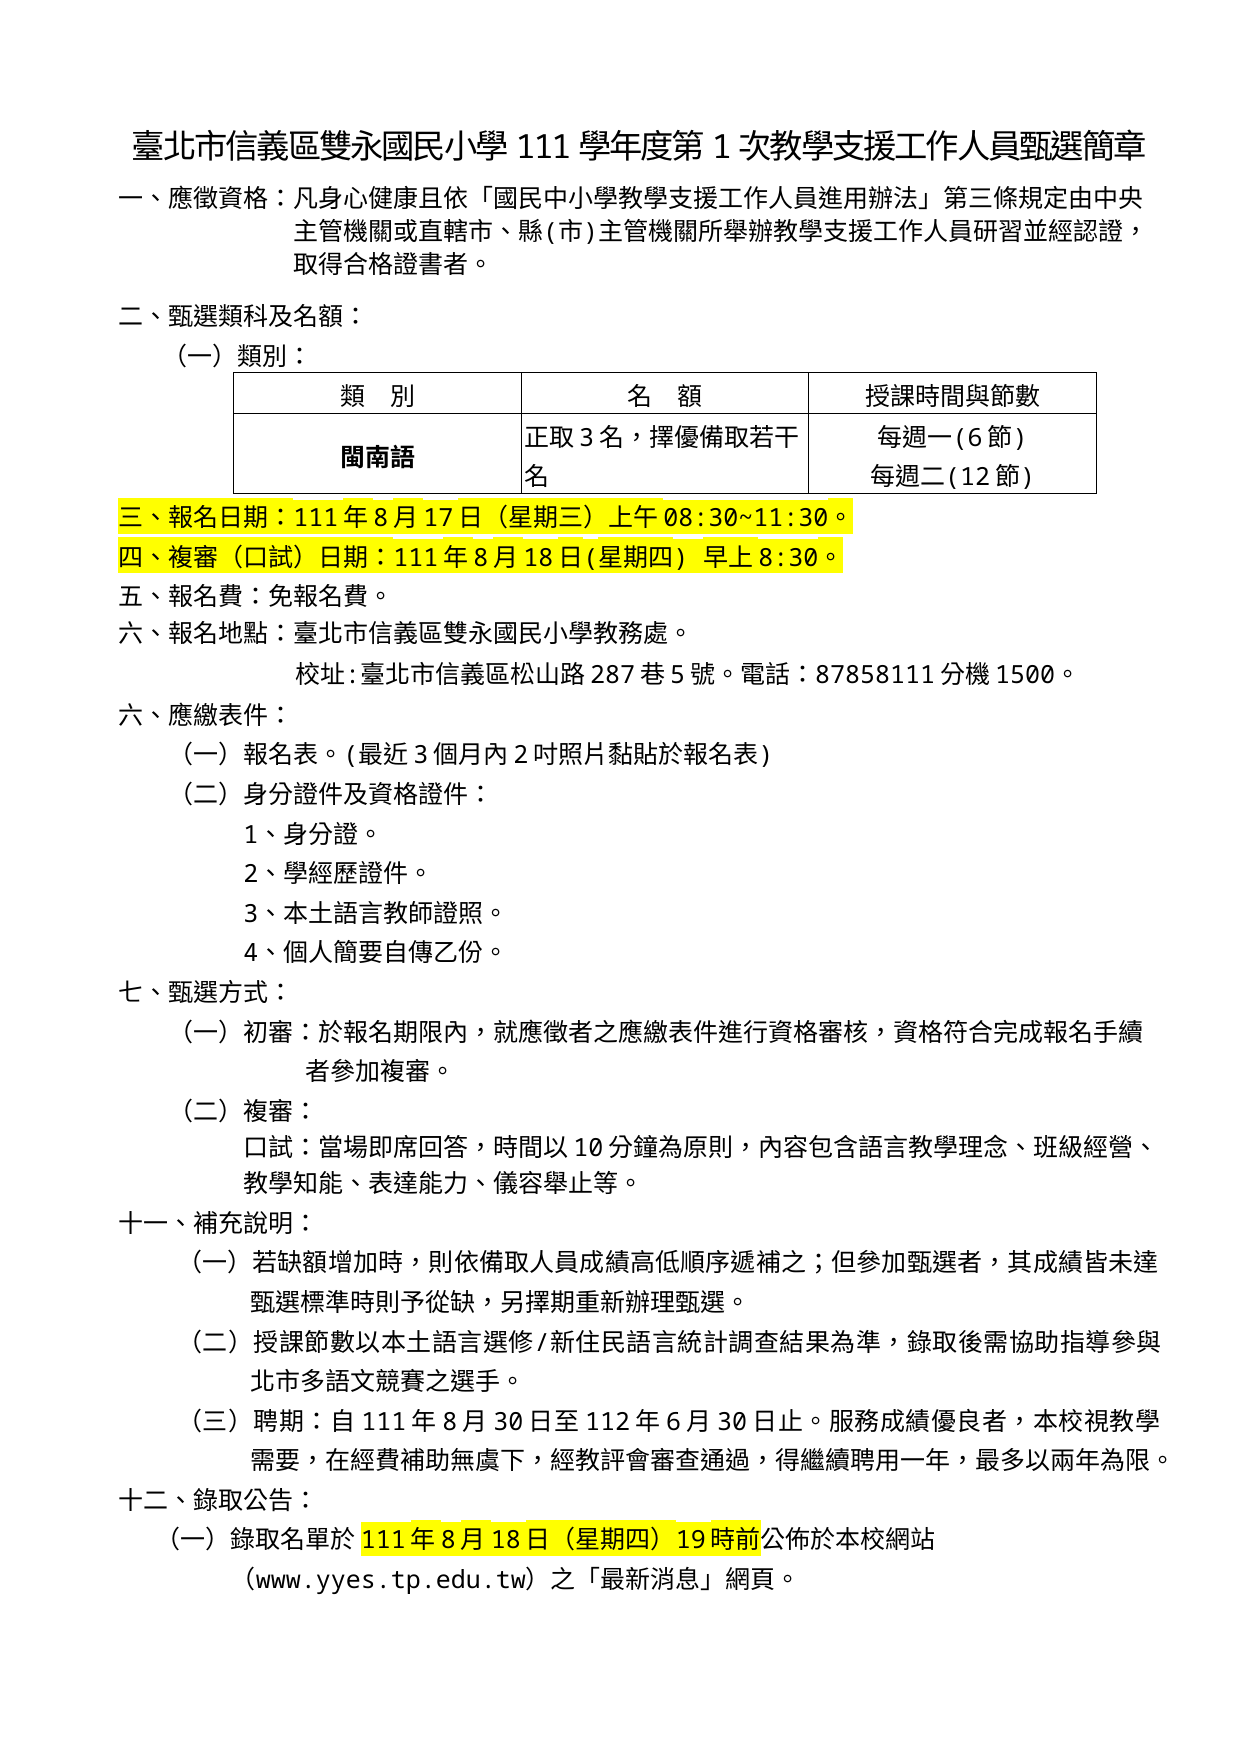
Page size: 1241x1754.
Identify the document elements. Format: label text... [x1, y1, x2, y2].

text （二）授課節數以本土語言選修/新住民語言統計調查結果為準，錄取後需協助指導參與北市多語文競賽之選手。 [177, 1319, 1162, 1398]
text 4、個人簡要自傳乙份。 [243, 929, 1162, 969]
text 口試：當場即席回答，時間以10分鐘為原則，內容包含語言教學理念、班級經營、教學知能、表達能力、儀容舉止等。 [243, 1127, 1162, 1200]
text （三）聘期：自111年8月30日至112年6月30日止。服務成績優良者，本校視教學需要，在經費補助無虞下，經教評會審查通過，得繼續聘用一年，最多以兩年為限。 [177, 1398, 1162, 1477]
table_header 名 額 [522, 373, 808, 413]
table_header 類 別 [234, 373, 521, 413]
text （二）身分證件及資格證件： [168, 771, 1162, 811]
text （一）報名表。(最近3個月內2吋照片黏貼於報名表) [168, 732, 1162, 771]
text 1、身分證。 [243, 811, 1162, 850]
table_cell 正取3名，擇優備取若干名 [522, 414, 808, 493]
text 臺北市信義區雙永國民小學111學年度第1次教學支援工作人員甄選簡章 [118, 118, 1162, 168]
text 七、甄選方式： [118, 969, 1162, 1009]
text 3、本土語言教師證照。 [243, 890, 1162, 929]
text 2、學經歷證件。 [243, 850, 1162, 890]
text 二、甄選類科及名額： [118, 293, 1162, 333]
text 十一、補充說明： [118, 1200, 1162, 1239]
text 三、報名日期：111年8月17日（星期三）上午08:30~11:30。 [118, 494, 1162, 534]
text 四、複審（口試）日期：111年8月18日(星期四) 早上8:30。 [118, 534, 1162, 573]
text （二）複審： [118, 1088, 1162, 1127]
text （一）若缺額增加時，則依備取人員成績高低順序遞補之；但參加甄選者，其成績皆未達甄選標準時則予從缺，另擇期重新辦理甄選。 [177, 1239, 1162, 1319]
text 五、報名費：免報名費。 [118, 573, 1162, 613]
text （一）類別： [118, 333, 1162, 372]
table_header 授課時間與節數 [809, 373, 1096, 413]
text 六、應繳表件： [118, 692, 1162, 732]
table_cell 閩南語 [234, 414, 521, 493]
text 十二、錄取公告： [118, 1477, 1162, 1517]
text 六、報名地點：臺北市信義區雙永國民小學教務處。 [118, 613, 1162, 650]
text （一）初審：於報名期限內，就應徵者之應繳表件進行資格審核，資格符合完成報名手續者參加複審。 [168, 1009, 1162, 1088]
text （一）錄取名單於111年8月18日（星期四）19時前公佈於本校網站（www.yyes.tp.edu.tw）之「最新消息」網頁。 [156, 1517, 1162, 1596]
text 校址:臺北市信義區松山路287巷5號。電話：87858111分機1500。 [295, 650, 1162, 692]
table_cell 每週一(6節) 每週二(12節) [809, 414, 1096, 493]
text 一、應徵資格：凡身心健康且依「國民中小學教學支援工作人員進用辦法」第三條規定由中央主管機關或直轄市、縣(市)主管機關所舉辦教學支援工作人員研習並經認證，取得合格證書者。 [118, 181, 1162, 281]
